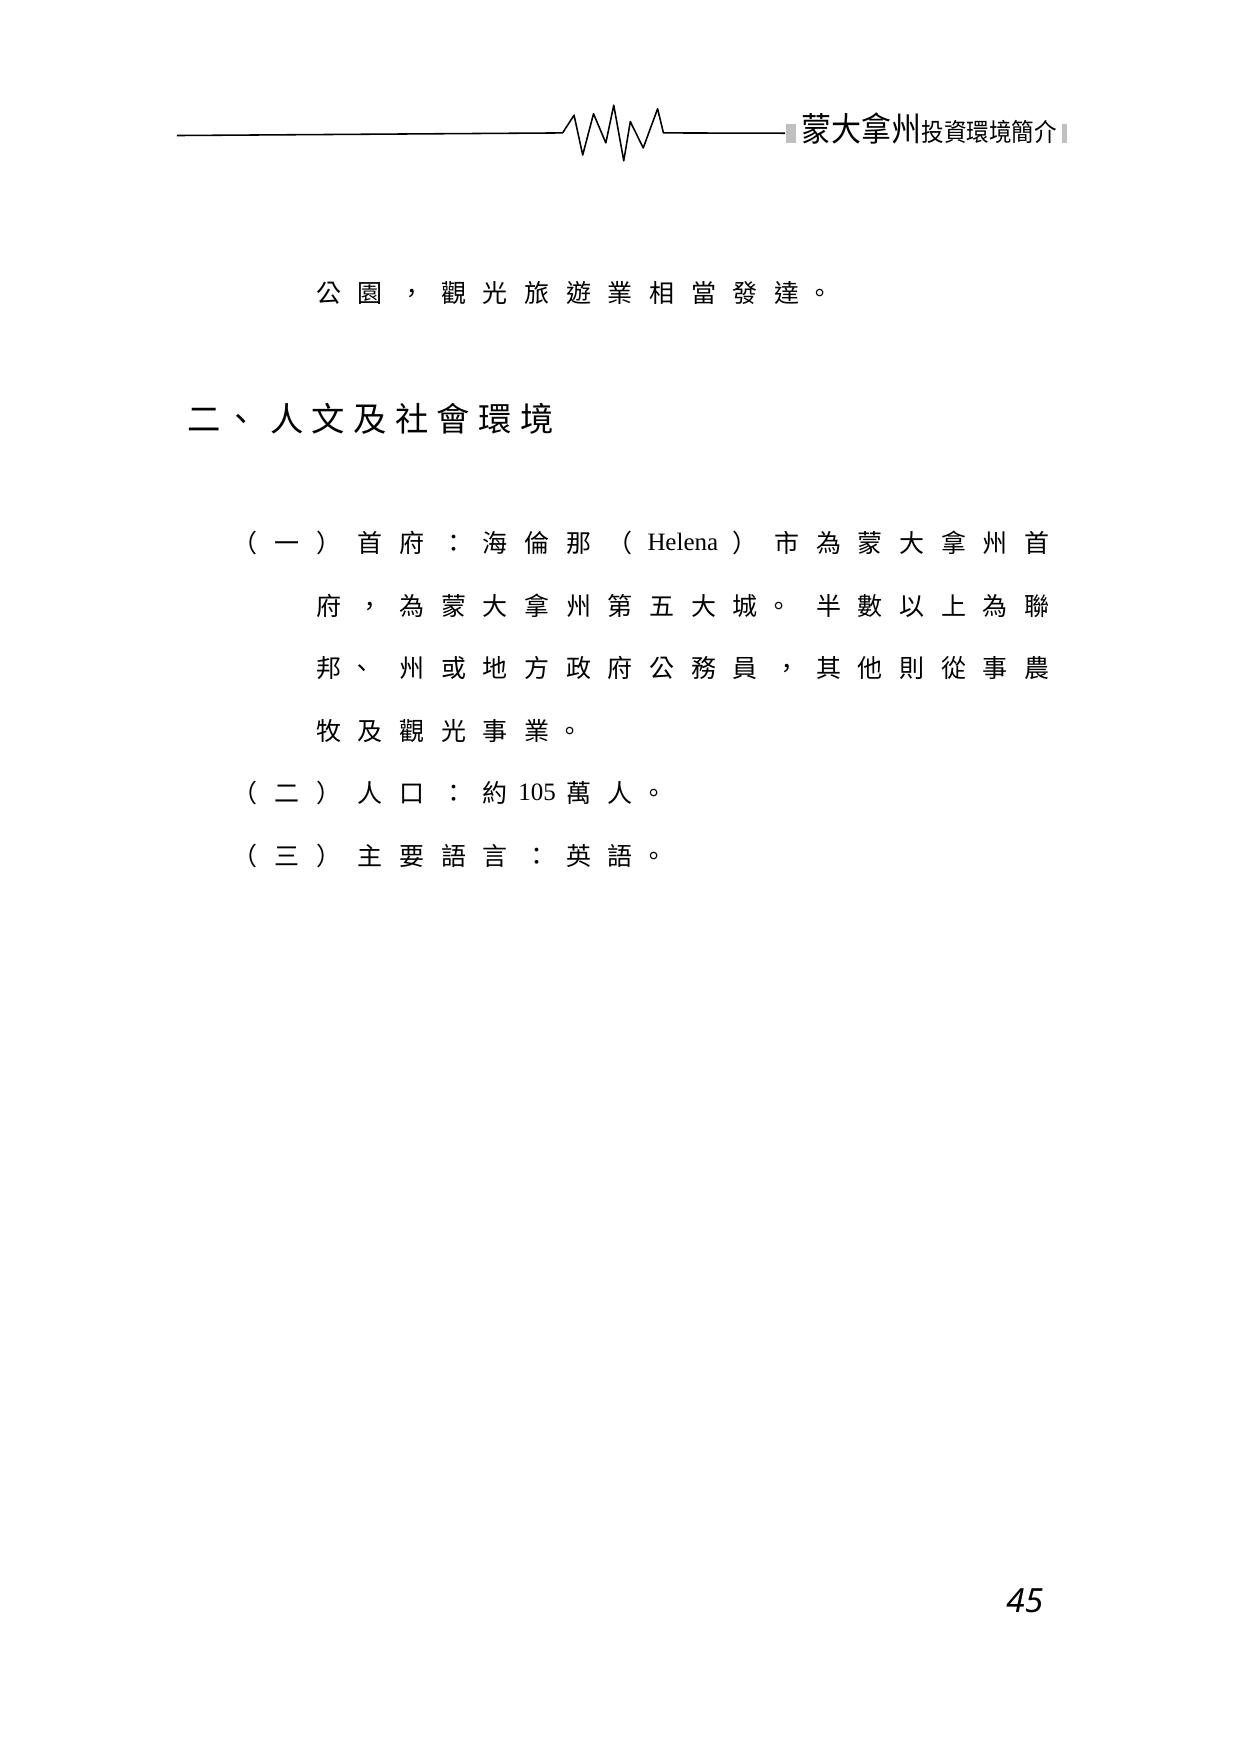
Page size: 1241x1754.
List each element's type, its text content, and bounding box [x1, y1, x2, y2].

text 二、人文及社會環境 [183, 375, 1058, 438]
text （二）人口：約105萬人。 [207, 750, 1058, 813]
text 公園，觀光旅遊業相當發達。 [207, 250, 1058, 313]
text （三）主要語言：英語。 [207, 813, 1058, 875]
text （一）首府：海倫那（Helena）市為蒙大拿州首府，為蒙大拿州第五大城。半數以上為聯邦、州或地方政府公務員，其他則從事農牧及觀光事業。 [207, 500, 1058, 750]
